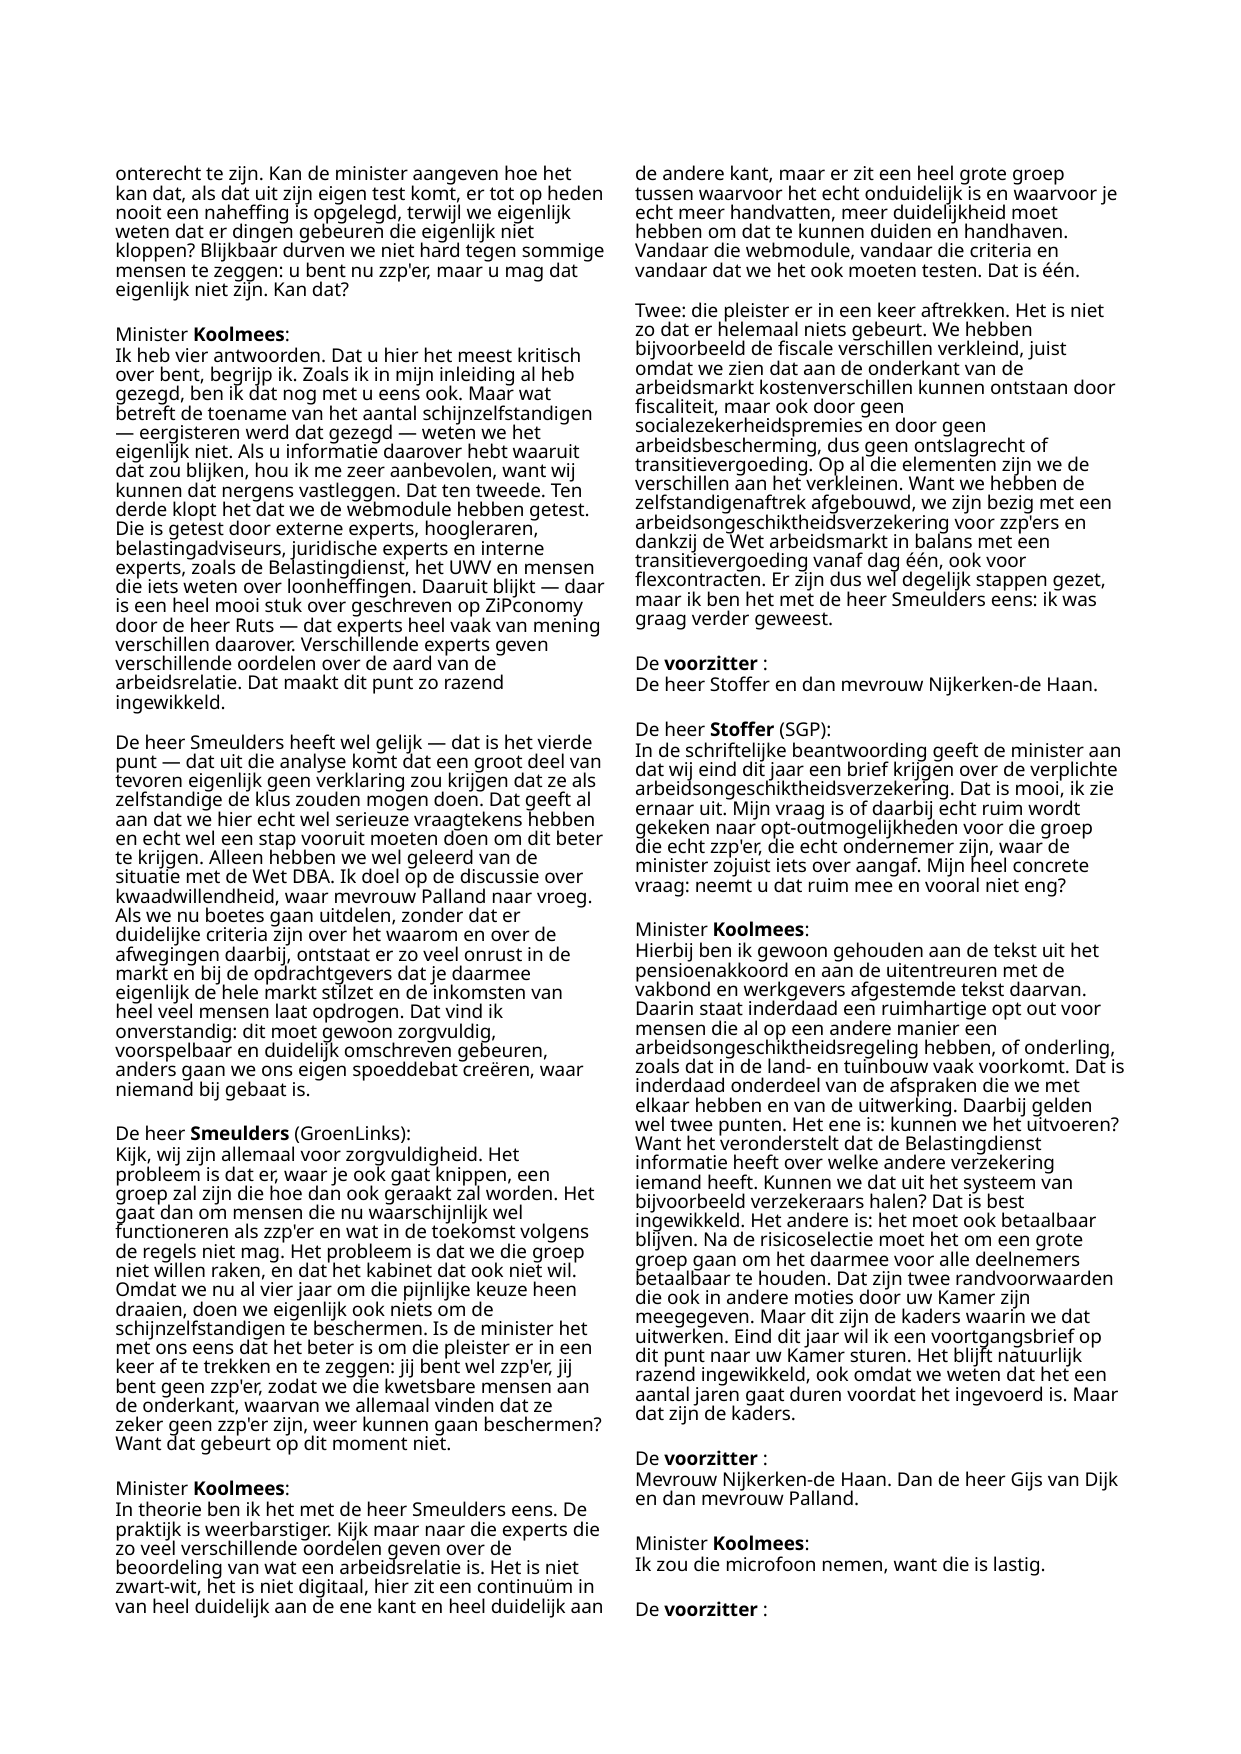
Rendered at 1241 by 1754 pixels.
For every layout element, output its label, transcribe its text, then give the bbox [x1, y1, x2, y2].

text In de schriftelijke beantwoording geeft de minister aan dat wij eind dit jaar een brief krijgen over de verplichte arbeidsongeschiktheidsverzekering. Dat is mooi, ik zie ernaar uit. Mijn vraag is of daarbij echt ruim wordt gekeken naar opt-outmogelijkheden voor die groep die echt zzp'er, die echt ondernemer zijn, waar de minister zojuist iets over aangaf. Mijn heel concrete vraag: neemt u dat ruim mee en vooral niet eng? [635, 742, 1125, 896]
text Minister Koolmees: [635, 1530, 1125, 1556]
text onterecht te zijn. Kan de minister aangeven hoe het kan dat, als dat uit zijn eigen test komt, er tot op heden nooit een naheffing is opgelegd, terwijl we eigenlijk weten dat er dingen gebeuren die eigenlijk niet kloppen? Blijkbaar durven we niet hard tegen sommige mensen te zeggen: u bent nu zzp'er, maar u mag dat eigenlijk niet zijn. Kan dat? [115, 165, 605, 300]
text De voorzitter : [635, 650, 1125, 676]
text Minister Koolmees: [115, 1476, 605, 1501]
text De voorzitter : [635, 1596, 1125, 1622]
text Ik zou die microfoon nemen, want die is lastig. [635, 1556, 1125, 1575]
text Hierbij ben ik gewoon gehouden aan de tekst uit het pensioenakkoord en aan de uitentreuren met de vakbond en werkgevers afgestemde tekst daarvan. Daarin staat inderdaad een ruimhartige opt out voor mensen die al op een andere manier een arbeidsongeschiktheidsregeling hebben, of onderling, zoals dat in de land- en tuinbouw vaak voorkomt. Dat is inderdaad onderdeel van de afspraken die we met elkaar hebben en van de uitwerking. Daarbij gelden wel twee punten. Het ene is: kunnen we het uitvoeren? Want het veronderstelt dat de Belastingdienst informatie heeft over welke andere verzekering iemand heeft. Kunnen we dat uit het systeem van bijvoorbeeld verzekeraars halen? Dat is best ingewikkeld. Het andere is: het moet ook betaalbaar blijven. Na de risicoselectie moet het om een grote groep gaan om het daarmee voor alle deelnemers betaalbaar te houden. Dat zijn twee randvoorwaarden die ook in andere moties door uw Kamer zijn meegegeven. Maar dit zijn de kaders waarin we dat uitwerken. Eind dit jaar wil ik een voortgangsbrief op dit punt naar uw Kamer sturen. Het blijft natuurlijk razend ingewikkeld, ook omdat we weten dat het een aantal jaren gaat duren voordat het ingevoerd is. Maar dat zijn de kaders. [635, 942, 1125, 1424]
text De heer Stoffer (SGP): [635, 716, 1125, 742]
text Twee: die pleister er in een keer aftrekken. Het is niet zo dat er helemaal niets gebeurt. We hebben bijvoorbeeld de fiscale verschillen verkleind, juist omdat we zien dat aan de onderkant van de arbeidsmarkt kostenverschillen kunnen ontstaan door fiscaliteit, maar ook door geen socialezekerheidspremies en door geen arbeidsbescherming, dus geen ontslagrecht of transitievergoeding. Op al die elementen zijn we de verschillen aan het verkleinen. Want we hebben de zelfstandigenaftrek afgebouwd, we zijn bezig met een arbeidsongeschiktheidsverzekering voor zzp'ers en dankzij de Wet arbeidsmarkt in balans met een transitievergoeding vanaf dag één, ook voor flexcontracten. Er zijn dus wel degelijk stappen gezet, maar ik ben het met de heer Smeulders eens: ik was graag verder geweest. [635, 302, 1125, 629]
text Minister Koolmees: [115, 321, 605, 347]
text Kijk, wij zijn allemaal voor zorgvuldigheid. Het probleem is dat er, waar je ook gaat knippen, een groep zal zijn die hoe dan ook geraakt zal worden. Het gaat dan om mensen die nu waarschijnlijk wel functioneren als zzp'er en wat in de toekomst volgens de regels niet mag. Het probleem is dat we die groep niet willen raken, en dat het kabinet dat ook niet wil. Omdat we nu al vier jaar om die pijnlijke keuze heen draaien, doen we eigenlijk ook niets om de schijnzelfstandigen te beschermen. Is de minister het met ons eens dat het beter is om die pleister er in een keer af te trekken en te zeggen: jij bent wel zzp'er, jij bent geen zzp'er, zodat we die kwetsbare mensen aan de onderkant, waarvan we allemaal vinden dat ze zeker geen zzp'er zijn, weer kunnen gaan beschermen? Want dat gebeurt op dit moment niet. [115, 1146, 605, 1455]
text Mevrouw Nijkerken-de Haan. Dan de heer Gijs van Dijk en dan mevrouw Palland. [635, 1471, 1125, 1509]
text De heer Smeulders heeft wel gelijk — dat is het vierde punt — dat uit die analyse komt dat een groot deel van tevoren eigenlijk geen verklaring zou krijgen dat ze als zelfstandige de klus zouden mogen doen. Dat geeft al aan dat we hier echt wel serieuze vraagtekens hebben en echt wel een stap vooruit moeten doen om dit beter te krijgen. Alleen hebben we wel geleerd van de situatie met de Wet DBA. Ik doel op de discussie over kwaadwillendheid, waar mevrouw Palland naar vroeg. Als we nu boetes gaan uitdelen, zonder dat er duidelijke criteria zijn over het waarom en over de afwegingen daarbij, ontstaat er zo veel onrust in de markt en bij de opdrachtgevers dat je daarmee eigenlijk de hele markt stilzet en de inkomsten van heel veel mensen laat opdrogen. Dat vind ik onverstandig: dit moet gewoon zorgvuldig, voorspelbaar en duidelijk omschreven gebeuren, anders gaan we ons eigen spoeddebat creëren, waar niemand bij gebaat is. [115, 734, 605, 1100]
text De heer Stoffer en dan mevrouw Nijkerken-de Haan. [635, 676, 1125, 695]
text De heer Smeulders (GroenLinks): [115, 1121, 605, 1146]
text Minister Koolmees: [635, 917, 1125, 942]
text Ik heb vier antwoorden. Dat u hier het meest kritisch over bent, begrijp ik. Zoals ik in mijn inleiding al heb gezegd, ben ik dat nog met u eens ook. Maar wat betreft de toename van het aantal schijnzelfstandigen — eergisteren werd dat gezegd — weten we het eigenlijk niet. Als u informatie daarover hebt waaruit dat zou blijken, hou ik me zeer aanbevolen, want wij kunnen dat nergens vastleggen. Dat ten tweede. Ten derde klopt het dat we de webmodule hebben getest. Die is getest door externe experts, hoogleraren, belastingadviseurs, juridische experts en interne experts, zoals de Belastingdienst, het UWV en mensen die iets weten over loonheffingen. Daaruit blijkt — daar is een heel mooi stuk over geschreven op ZiPconomy door de heer Ruts — dat experts heel vaak van mening verschillen daarover. Verschillende experts geven verschillende oordelen over de aard van de arbeidsrelatie. Dat maakt dit punt zo razend ingewikkeld. [115, 347, 605, 713]
text de andere kant, maar er zit een heel grote groep tussen waarvoor het echt onduidelijk is en waarvoor je echt meer handvatten, meer duidelijkheid moet hebben om dat te kunnen duiden en handhaven. Vandaar die webmodule, vandaar die criteria en vandaar dat we het ook moeten testen. Dat is één. [635, 165, 1125, 281]
text In theorie ben ik het met de heer Smeulders eens. De praktijk is weerbarstiger. Kijk maar naar die experts die zo veel verschillende oordelen geven over de beoordeling van wat een arbeidsrelatie is. Het is niet zwart-wit, het is niet digitaal, hier zit een continuüm in van heel duidelijk aan de ene kant en heel duidelijk aan [115, 1501, 605, 1617]
text De voorzitter : [635, 1445, 1125, 1471]
